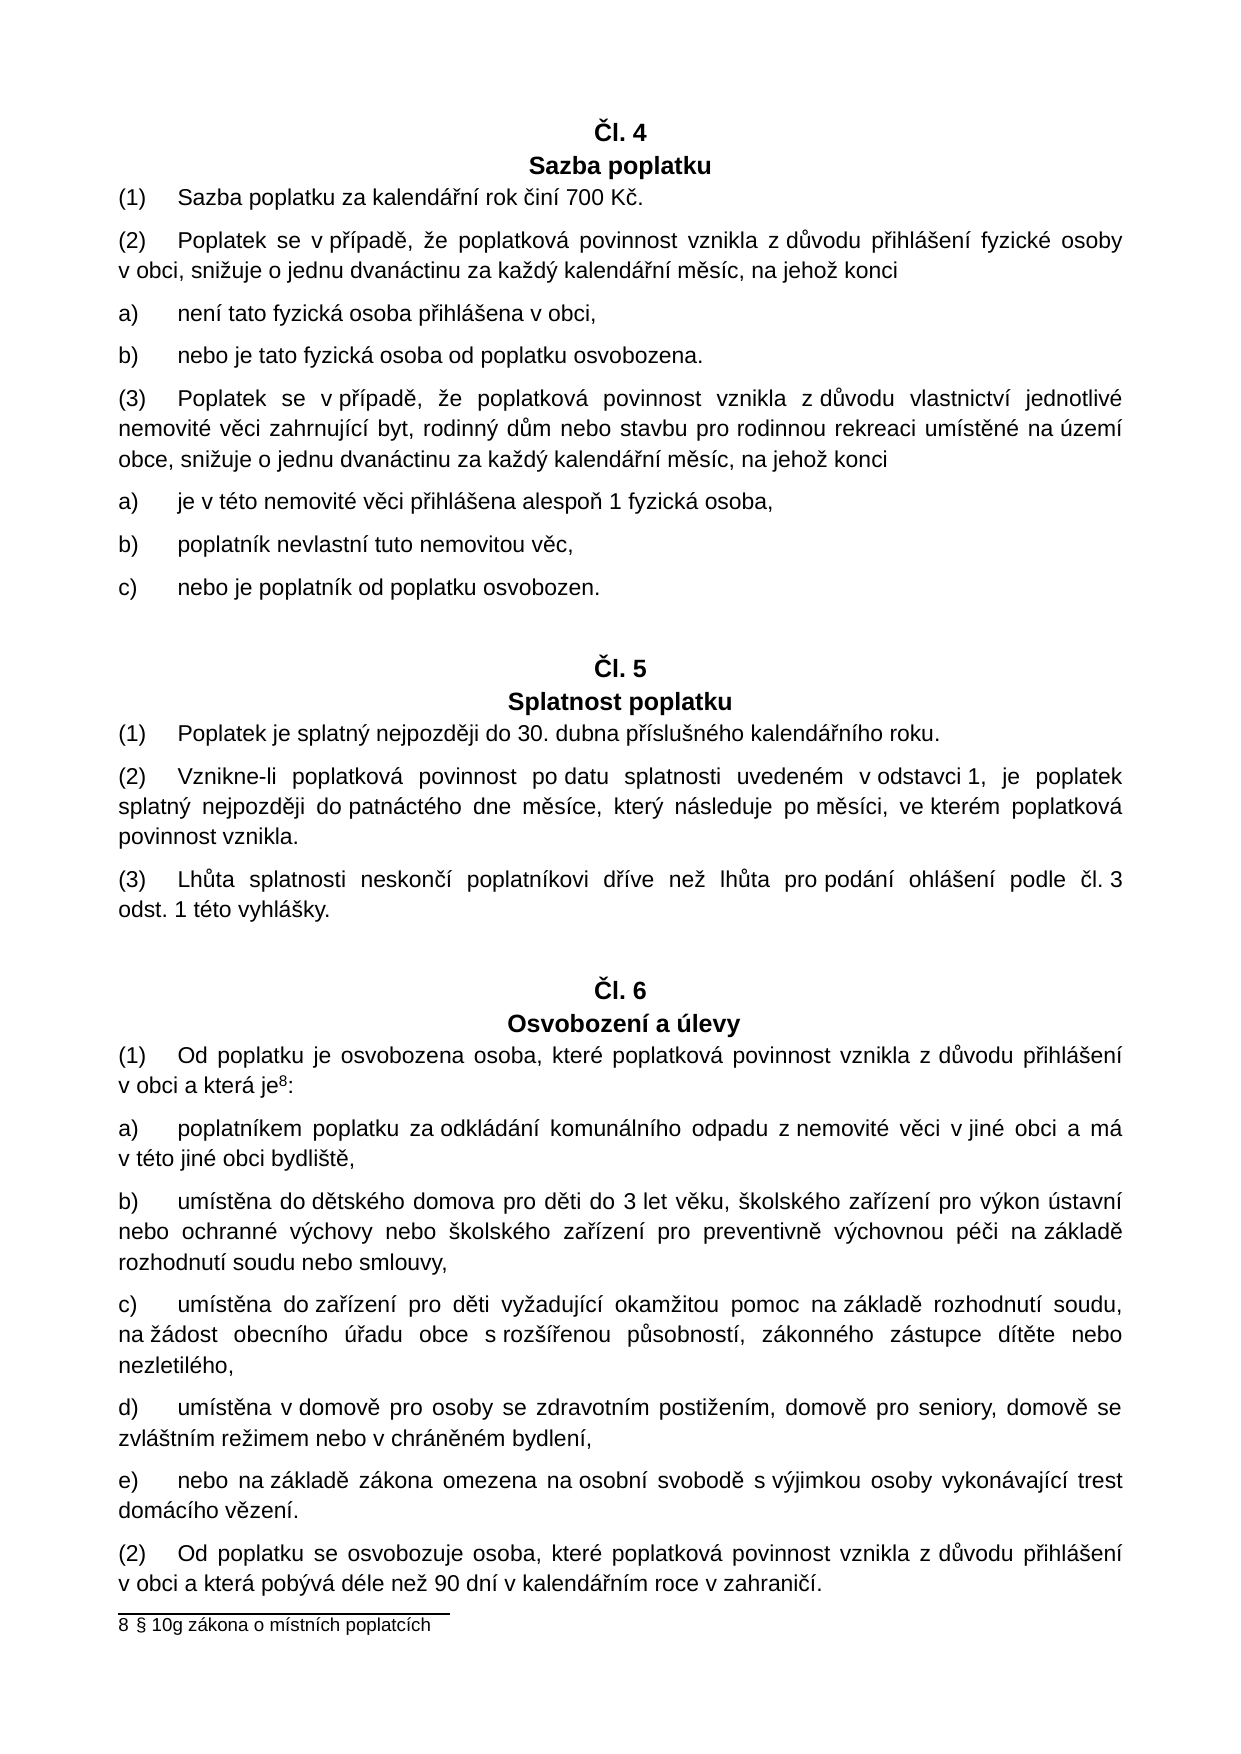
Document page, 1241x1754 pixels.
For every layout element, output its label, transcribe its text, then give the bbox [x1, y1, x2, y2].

list nebo je poplatník od poplatku osvobozen. [118, 574, 1122, 600]
list umístěna do dětského domova pro děti do 3 let věku, školského zařízení pro výkon ústavní nebo ochranné výchovy nebo školského zařízení pro preventivně výchovnou péči na základě rozhodnutí soudu nebo smlouvy, [118, 1188, 1122, 1275]
subtitle Čl. 4 Sazba poplatku [118, 118, 1122, 180]
list nebo na základě zákona omezena na osobní svobodě s výjimkou osoby vykonávající trest domácího vězení. [118, 1467, 1122, 1524]
list Od poplatku je osvobozena osoba, které poplatková povinnost vznikla z důvodu přihlášení v obci a která je: [118, 1042, 1122, 1099]
list poplatník nevlastní tuto nemovitou věc, [118, 531, 1122, 557]
list Vznikne-li poplatková povinnost po datu splatnosti uvedeném v odstavci 1, je poplatek splatný nejpozději do patnáctého dne měsíce, který následuje po měsíci, ve kterém poplatková povinnost vznikla. [118, 763, 1122, 849]
list umístěna v domově pro osoby se zdravotním postižením, domově pro seniory, domově se zvláštním režimem nebo v chráněném bydlení, [118, 1394, 1122, 1451]
list je v této nemovité věci přihlášena alespoň 1 fyzická osoba, [118, 488, 1122, 515]
list Sazba poplatku za kalendářní rok činí 700 Kč. [118, 184, 1122, 211]
subtitle Čl. 5 Splatnost poplatku [118, 654, 1122, 716]
list poplatníkem poplatku za odkládání komunálního odpadu z nemovité věci v jiné obci a má v této jiné obci bydliště, [118, 1115, 1122, 1172]
list umístěna do zařízení pro děti vyžadující okamžitou pomoc na základě rozhodnutí soudu, na žádost obecního úřadu obce s rozšířenou působností, zákonného zástupce dítěte nebo nezletilého, [118, 1291, 1122, 1378]
list Poplatek se v případě, že poplatková povinnost vznikla z důvodu vlastnictví jednotlivé nemovité věci zahrnující byt, rodinný dům nebo stavbu pro rodinnou rekreaci umístěné na území obce, snižuje o jednu dvanáctinu za každý kalendářní měsíc, na jehož konci [118, 385, 1122, 472]
subtitle Čl. 6 Osvobození a úlevy [118, 976, 1122, 1038]
list nebo je tato fyzická osoba od poplatku osvobozena. [118, 342, 1122, 369]
list § 10g zákona o místních poplatcích [118, 1614, 1122, 1635]
list Od poplatku se osvobozuje osoba, které poplatková povinnost vznikla z důvodu přihlášení v obci a která pobývá déle než 90 dní v kalendářním roce v zahraničí. [118, 1540, 1122, 1597]
list Poplatek se v případě, že poplatková povinnost vznikla z důvodu přihlášení fyzické osoby v obci, snižuje o jednu dvanáctinu za každý kalendářní měsíc, na jehož konci [118, 227, 1122, 283]
list Poplatek je splatný nejpozději do 30. dubna příslušného kalendářního roku. [118, 720, 1122, 746]
list není tato fyzická osoba přihlášena v obci, [118, 300, 1122, 326]
list Lhůta splatnosti neskončí poplatníkovi dříve než lhůta pro podání ohlášení podle čl. 3 odst. 1 této vyhlášky. [118, 866, 1122, 922]
